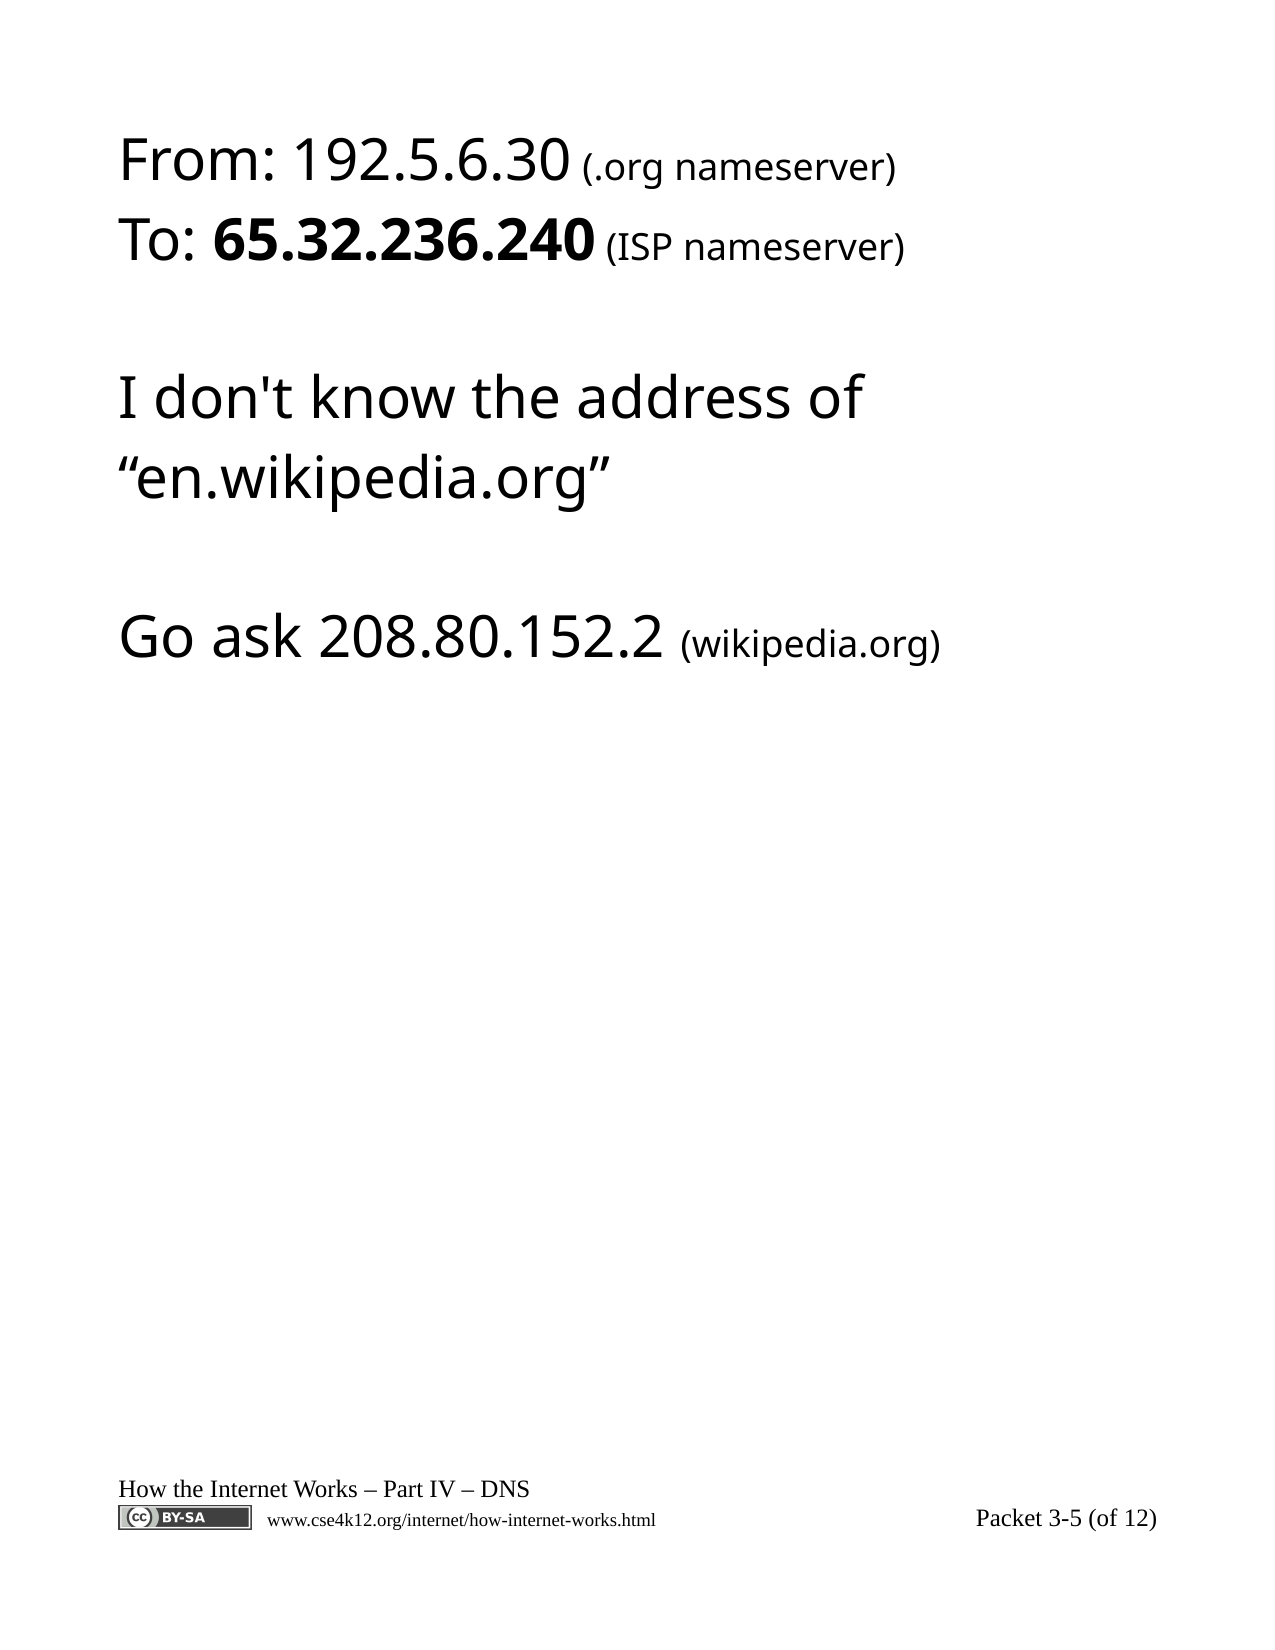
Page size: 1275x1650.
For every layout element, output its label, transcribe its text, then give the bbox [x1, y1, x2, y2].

text To: 65.32.236.240 (ISP nameserver) [118, 198, 1157, 277]
text I don't know the address of “en.wikipedia.org” [118, 357, 1157, 516]
text From: 192.5.6.30 (.org nameserver) [118, 118, 1157, 198]
text Go ask 208.80.152.2 (wikipedia.org) [118, 595, 1157, 674]
